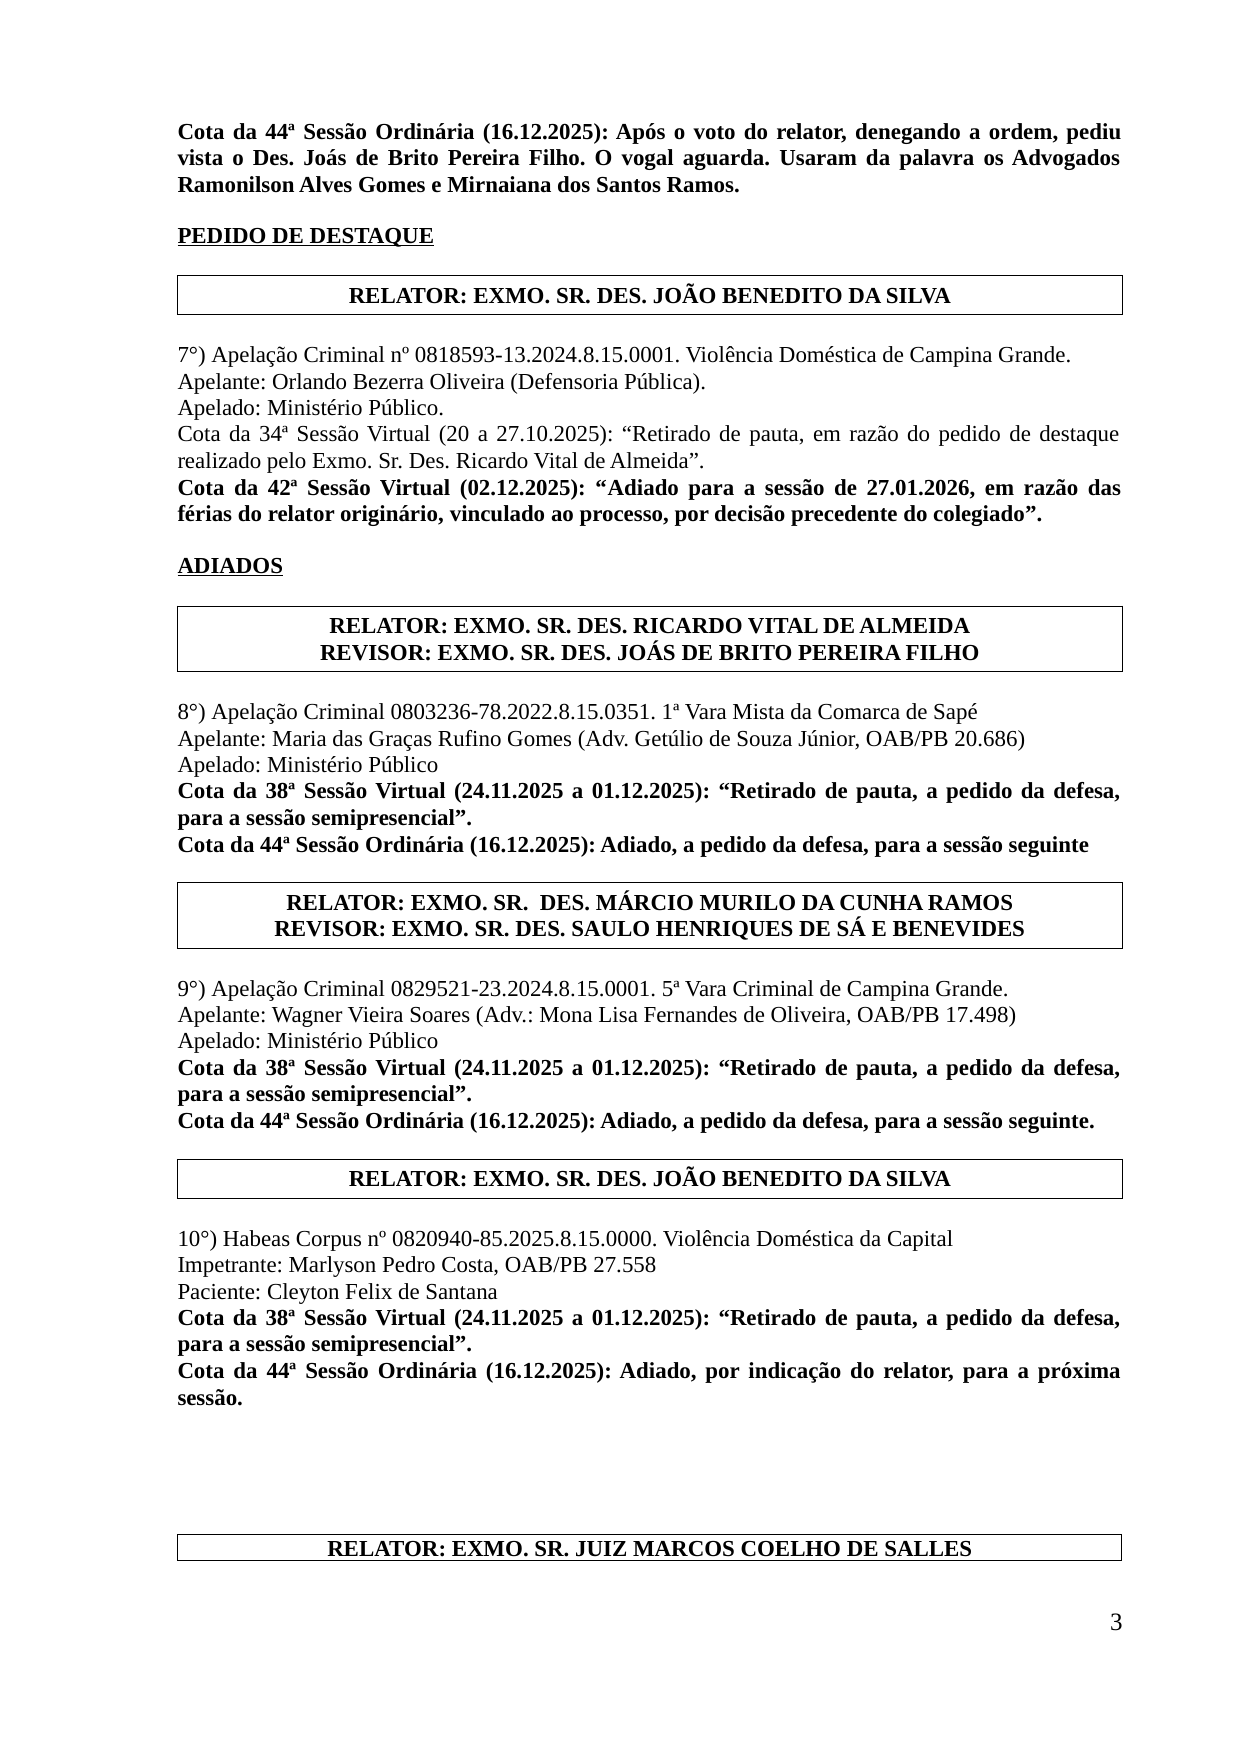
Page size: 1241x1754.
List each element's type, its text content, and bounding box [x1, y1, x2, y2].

text 8°) Apelação Criminal 0803236-78.2022.8.15.0351. 1ª Vara Mista da Comarca de Sapé [177, 698, 1122, 724]
text Paciente: Cleyton Felix de Santana [177, 1278, 1122, 1304]
text Apelante: Wagner Vieira Soares (Adv.: Mona Lisa Fernandes de Oliveira, OAB/PB 17.498) [177, 1001, 1122, 1027]
table_header RELATOR: EXMO. SR. DES. RICARDO VITAL DE ALMEIDA REVISOR: EXMO. SR. DES. JOÁS DE BRITO PEREIRA FILHO [178, 607, 1122, 671]
text Cota da 34ª Sessão Virtual (20 a 27.10.2025): “Retirado de pauta, em razão do pedido de destaque realizado pelo Exmo. Sr. Des. Ricardo Vital de Almeida”. [177, 420, 1122, 473]
text Cota da 44ª Sessão Ordinária (16.12.2025): Após o voto do relator, denegando a ordem, pediu vista o Des. Joás de Brito Pereira Filho. O vogal aguarda. Usaram da palavra os Advogados Ramonilson Alves Gomes e Mirnaiana dos Santos Ramos. [177, 118, 1122, 197]
text Cota da 38ª Sessão Virtual (24.11.2025 a 01.12.2025): “Retirado de pauta, a pedido da defesa, para a sessão semipresencial”. [177, 1304, 1122, 1357]
text Cota da 38ª Sessão Virtual (24.11.2025 a 01.12.2025): “Retirado de pauta, a pedido da defesa, para a sessão semipresencial”. [177, 777, 1122, 830]
text Apelado: Ministério Público. [177, 394, 1122, 420]
text Cota da 42ª Sessão Virtual (02.12.2025): “Adiado para a sessão de 27.01.2026, em razão das férias do relator originário, vinculado ao processo, por decisão precedente do colegiado”. [177, 474, 1122, 526]
text Cota da 44ª Sessão Ordinária (16.12.2025): Adiado, a pedido da defesa, para a sessão seguinte. [177, 1107, 1122, 1133]
text ADIADOS [177, 552, 1122, 578]
text Cota da 44ª Sessão Ordinária (16.12.2025): Adiado, por indicação do relator, para a próxima sessão. [177, 1357, 1122, 1410]
text Cota da 38ª Sessão Virtual (24.11.2025 a 01.12.2025): “Retirado de pauta, a pedido da defesa, para a sessão semipresencial”. [177, 1054, 1122, 1107]
text 7°) Apelação Criminal nº 0818593-13.2024.8.15.0001. Violência Doméstica de Campina Grande. [177, 341, 1122, 368]
text PEDIDO DE DESTAQUE [177, 222, 1122, 249]
text Apelante: Orlando Bezerra Oliveira (Defensoria Pública). [177, 368, 1122, 394]
text RELATOR: EXMO. SR. JUIZ MARCOS COELHO DE SALLES [178, 1535, 1121, 1560]
table_header RELATOR: EXMO. SR. DES. JOÃO BENEDITO DA SILVA [178, 276, 1122, 314]
text Apelante: Maria das Graças Rufino Gomes (Adv. Getúlio de Souza Júnior, OAB/PB 20.686) [177, 724, 1122, 751]
table_header RELATOR: EXMO. SR. DES. JOÃO BENEDITO DA SILVA [178, 1160, 1122, 1198]
table_header RELATOR: EXMO. SR. DES. MÁRCIO MURILO DA CUNHA RAMOS REVISOR: EXMO. SR. DES. SAULO HENRIQUES DE SÁ E BENEVIDES [178, 883, 1122, 947]
text Impetrante: Marlyson Pedro Costa, OAB/PB 27.558 [177, 1251, 1122, 1278]
text Apelado: Ministério Público [177, 751, 1122, 777]
text 10°) Habeas Corpus nº 0820940-85.2025.8.15.0000. Violência Doméstica da Capital [177, 1225, 1122, 1251]
text Cota da 44ª Sessão Ordinária (16.12.2025): Adiado, a pedido da defesa, para a sessão seguinte [177, 831, 1122, 857]
text Apelado: Ministério Público [177, 1027, 1122, 1054]
text 9°) Apelação Criminal 0829521-23.2024.8.15.0001. 5ª Vara Criminal de Campina Grande. [177, 975, 1122, 1001]
